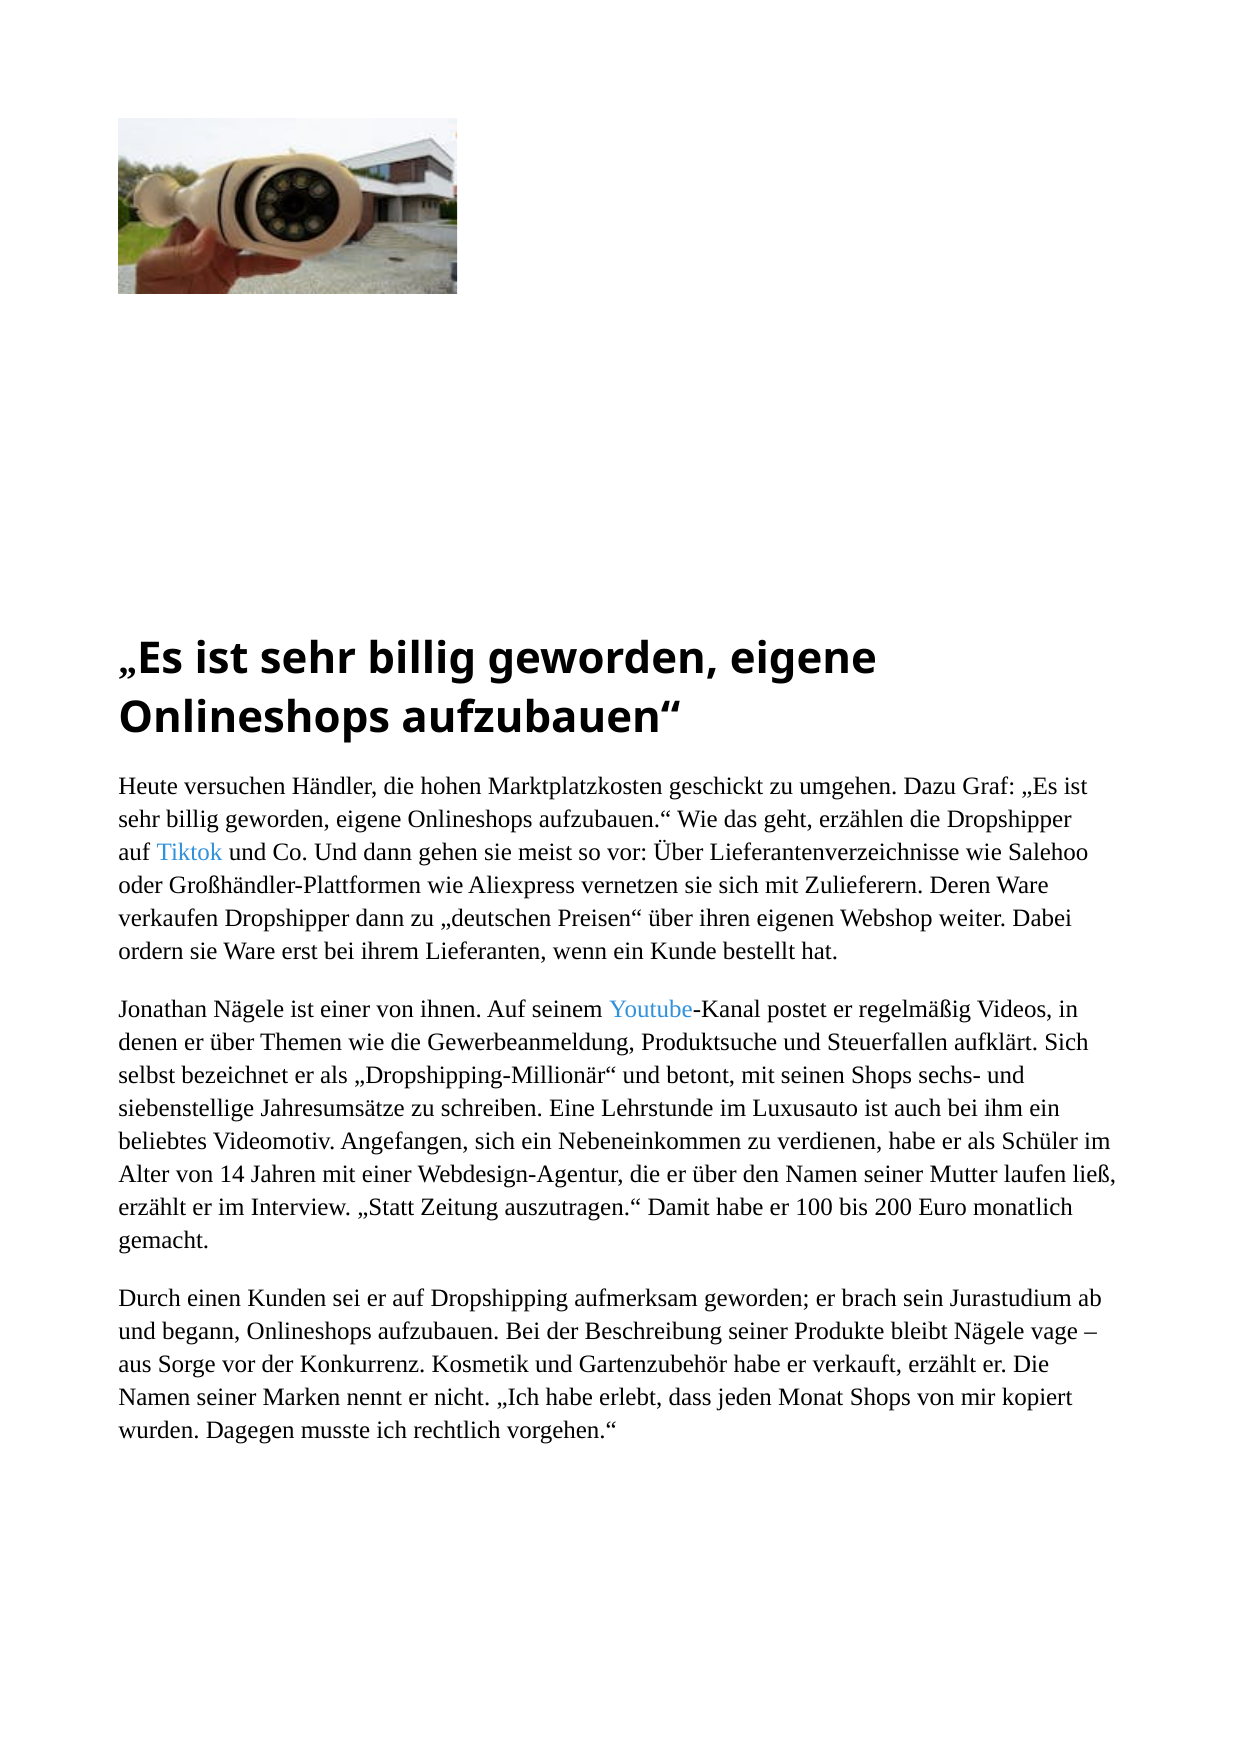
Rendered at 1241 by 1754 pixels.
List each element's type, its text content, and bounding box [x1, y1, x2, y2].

picture [118, 118, 458, 294]
text Jonathan Nägele ist einer von ihnen. Auf seinem Youtube-Kanal postet er regelmäßig Videos, in denen er über Themen wie die Gewerbeanmeldung, Produktsuche und Steuerfallen aufklärt. Sich selbst bezeichnet er als „Dropshipping-Millionär“ und betont, mit seinen Shops sechs- und siebenstellige Jahresumsätze zu schreiben. Eine Lehrstunde im Luxusauto ist auch bei ihm ein beliebtes Videomotiv. Angefangen, sich ein Nebeneinkommen zu verdienen, habe er als Schüler im Alter von 14 Jahren mit einer Webdesign-Agentur, die er über den Namen seiner Mutter laufen ließ, erzählt er im Interview. „Statt Zeitung auszutragen.“ Damit habe er 100 bis 200 Euro monatlich gemacht. [118, 994, 1122, 1254]
text Heute versuchen Händler, die hohen Marktplatzkosten geschickt zu umgehen. Dazu Graf: „Es ist sehr billig geworden, eigene Onlineshops aufzubauen.“ Wie das geht, erzählen die Dropshipper auf Tiktok und Co. Und dann gehen sie meist so vor: Über Lieferantenverzeichnisse wie Salehoo oder Großhändler-Plattformen wie Aliexpress vernetzen sie sich mit Zulieferern. Deren Ware verkaufen Dropshipper dann zu „deutschen Preisen“ über ihren eigenen Webshop weiter. Dabei ordern sie Ware erst bei ihrem Lieferanten, wenn ein Kunde bestellt hat. [118, 771, 1122, 964]
subtitle „Es ist sehr billig geworden, eigene Onlineshops aufzubauen“ [118, 627, 1122, 746]
text camguard-pro.comGeniale Sicherheitskamera lässt Türklingel-Kameras antik erscheinen [0, 312, 1122, 500]
text Durch einen Kunden sei er auf Drop­shipping aufmerksam geworden; er brach sein Jurastudium ab und begann, Onlineshops aufzubauen. Bei der Beschreibung seiner Produkte bleibt Nägele vage – aus Sorge vor der Konkurrenz. Kosmetik und Gartenzubehör habe er verkauft, erzählt er. Die Namen seiner Marken nennt er nicht. „Ich habe erlebt, dass jeden Monat Shops von mir kopiert wurden. Dagegen musste ich rechtlich vorgehen.“ [118, 1283, 1122, 1444]
text Anzeige [334, 456, 1122, 481]
